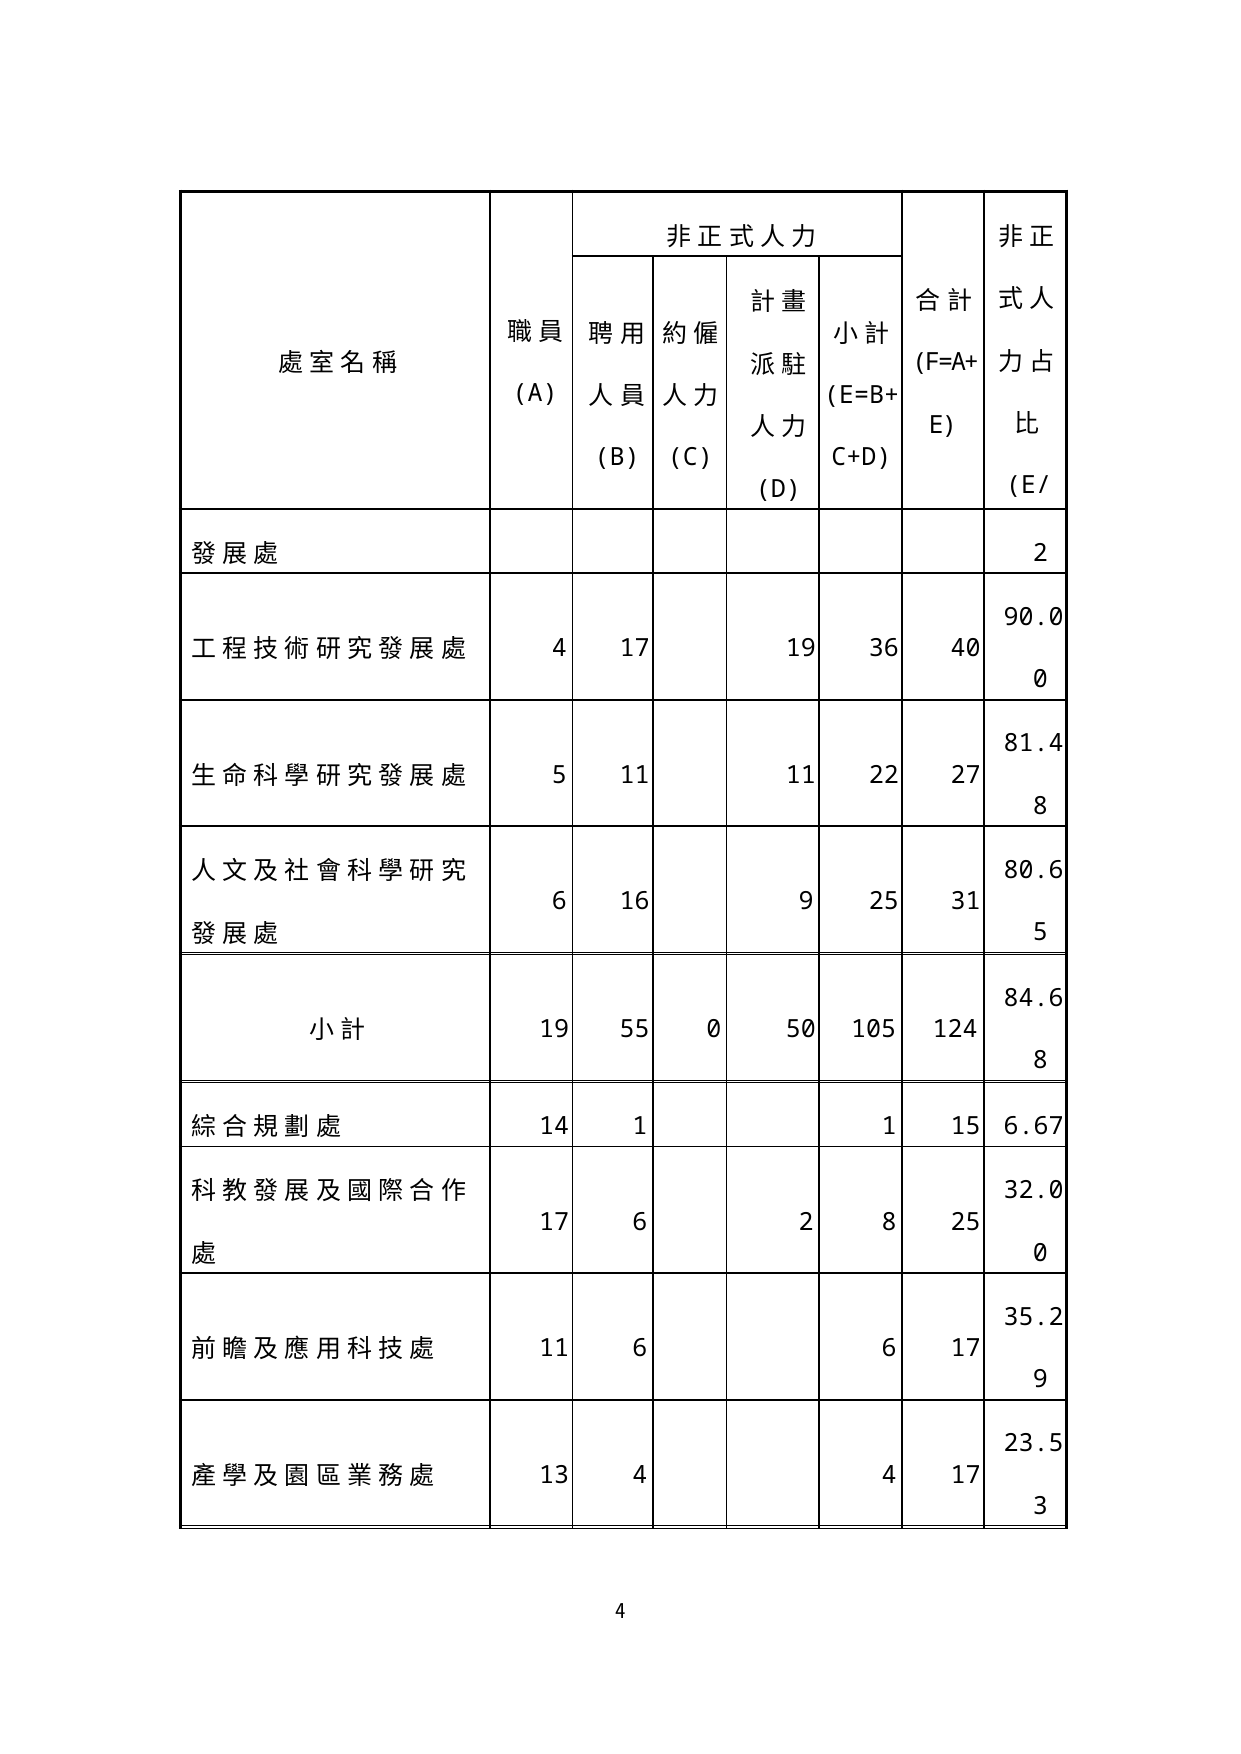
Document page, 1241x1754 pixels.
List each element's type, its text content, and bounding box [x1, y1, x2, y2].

table_cell 5 [491, 701, 572, 825]
table_cell 15 [903, 1083, 983, 1146]
table_cell 17 [903, 1401, 983, 1525]
table_cell 人文及社會科學研究發展處 [182, 827, 489, 952]
table_cell [820, 510, 901, 572]
table_cell 4 [820, 1401, 901, 1525]
table_cell 8 [820, 1147, 901, 1272]
table_cell 17 [573, 574, 652, 699]
table_cell [654, 701, 726, 825]
table_cell 前瞻及應用科技處 [182, 1274, 489, 1399]
table_cell 6 [573, 1147, 652, 1272]
table_cell [654, 827, 726, 952]
table_cell 2 [727, 1147, 818, 1272]
table_cell [654, 1083, 726, 1146]
table_cell 105 [820, 955, 901, 1080]
table_cell [573, 510, 652, 572]
table_cell 22 [820, 701, 901, 825]
table_cell 小計 [182, 955, 489, 1080]
table_cell 6 [820, 1274, 901, 1399]
table_cell 17 [491, 1147, 572, 1272]
table_cell 84.68 [985, 955, 1065, 1080]
table_cell [727, 1274, 818, 1399]
table_header 非正式人力 [573, 193, 901, 255]
table_cell [903, 510, 983, 572]
table_cell [654, 510, 726, 572]
table_cell 19 [727, 574, 818, 699]
table_cell 124 [903, 955, 983, 1080]
table_header 合計(F=A+E) [903, 193, 983, 508]
table_cell 4 [573, 1401, 652, 1525]
table_cell [727, 1083, 818, 1146]
table_cell 25 [903, 1147, 983, 1272]
table_cell 84.62 [985, 510, 1065, 572]
table_header 職員(A) [491, 193, 572, 508]
table_cell 1 [820, 1083, 901, 1146]
table_cell 27 [903, 701, 983, 825]
table_cell 50 [727, 955, 818, 1080]
table_cell 聘用人員(B) [573, 257, 652, 508]
table_cell 35.29 [985, 1274, 1065, 1399]
table_cell 小計(E=B+C+D) [820, 257, 901, 508]
table_cell 19 [491, 955, 572, 1080]
table_cell 6 [491, 827, 572, 952]
table_cell [491, 510, 572, 572]
table_cell 約僱人力(C) [654, 257, 726, 508]
table_cell 81.48 [985, 701, 1065, 825]
table_cell 32.00 [985, 1147, 1065, 1272]
table_cell 綜合規劃處 [182, 1083, 489, 1146]
table_cell 14 [491, 1083, 572, 1146]
table_cell 11 [491, 1274, 572, 1399]
table_cell [654, 574, 726, 699]
table_cell 計畫派駐人力(D) [727, 257, 818, 508]
table_cell 31 [903, 827, 983, 952]
table_cell 23.53 [985, 1401, 1065, 1525]
table_cell 55 [573, 955, 652, 1080]
table_cell [654, 1401, 726, 1525]
table_header 處室名稱 [182, 193, 489, 508]
table_cell 11 [727, 701, 818, 825]
table_cell 80.65 [985, 827, 1065, 952]
table_cell 11 [573, 701, 652, 825]
table_cell 17 [903, 1274, 983, 1399]
table_cell 6 [573, 1274, 652, 1399]
table_cell 產學及園區業務處 [182, 1401, 489, 1525]
table_cell 16 [573, 827, 652, 952]
table_cell 1 [573, 1083, 652, 1146]
table_cell 36 [820, 574, 901, 699]
table_cell 9 [727, 827, 818, 952]
table_cell 生命科學研究發展處 [182, 701, 489, 825]
table_cell [727, 510, 818, 572]
table_cell 0 [654, 955, 726, 1080]
table_cell 4 [491, 574, 572, 699]
table_header 非正式人力占比(E/F) [985, 193, 1065, 508]
table_cell 科教發展及國際合作處 [182, 1147, 489, 1272]
table_cell [654, 1274, 726, 1399]
table_cell 工程技術研究發展處 [182, 574, 489, 699]
table_cell 40 [903, 574, 983, 699]
table_cell [654, 1147, 726, 1272]
table_cell [727, 1401, 818, 1525]
table_cell 發展處 [182, 510, 489, 572]
table_cell 6.67 [985, 1083, 1065, 1146]
table_cell 13 [491, 1401, 572, 1525]
table_cell 25 [820, 827, 901, 952]
table_cell 90.00 [985, 574, 1065, 699]
